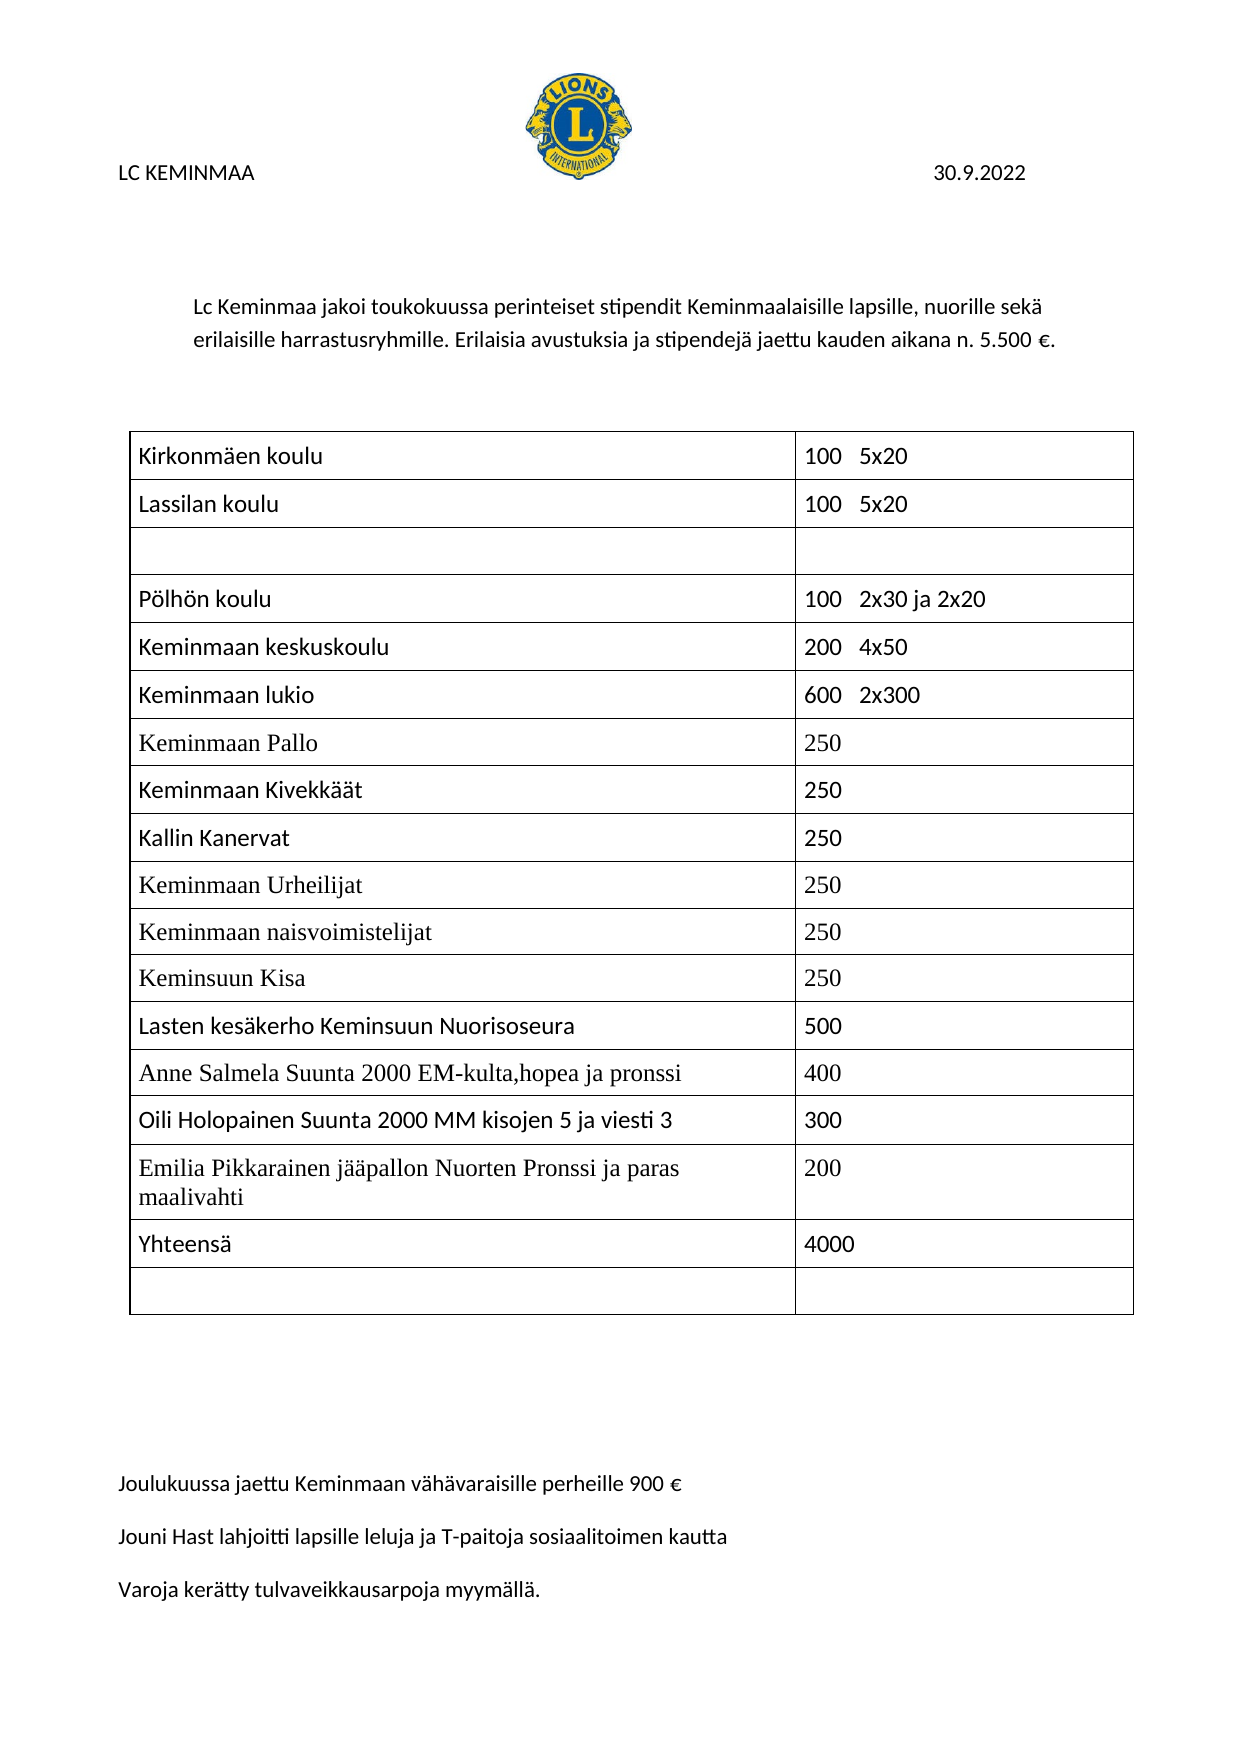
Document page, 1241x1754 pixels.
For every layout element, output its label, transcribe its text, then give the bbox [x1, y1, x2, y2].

table_cell 200 [796, 1145, 1133, 1219]
table_header 100 5x20 [796, 432, 1133, 479]
table_cell Keminmaan Urheilijat [131, 862, 795, 908]
table_cell 250 [796, 862, 1133, 908]
table_cell 250 [796, 955, 1133, 1001]
table_cell 500 [796, 1002, 1133, 1049]
table_cell Kallin Kanervat [131, 814, 795, 861]
table_cell 300 [796, 1096, 1133, 1143]
text Varoja kerätty tulvaveikkausarpoja myymällä. [118, 1575, 1122, 1603]
table_cell Keminmaan Pallo [131, 719, 795, 765]
table_cell Yhteensä [131, 1220, 795, 1267]
table_cell 100 5x20 [796, 480, 1133, 527]
table_cell Lasten kesäkerho Keminsuun Nuorisoseura [131, 1002, 795, 1049]
table_cell Pölhön koulu [131, 575, 795, 622]
table_cell Oili Holopainen Suunta 2000 MM kisojen 5 ja viesti 3 [131, 1096, 795, 1143]
table_cell Keminmaan lukio [131, 671, 795, 718]
table_cell 4000 [796, 1220, 1133, 1267]
table_cell 200 4x50 [796, 623, 1133, 670]
table_header Kirkonmäen koulu [131, 432, 795, 479]
table_cell [796, 528, 1133, 574]
table_cell 400 [796, 1050, 1133, 1095]
picture [525, 73, 632, 180]
table_cell 600 2x300 [796, 671, 1133, 718]
list Lc Keminmaa jakoi toukokuussa perinteiset stipendit Keminmaalaisille lapsille, nuorille sekä erilaisille harrastusryhmille. Erilaisia avustuksia ja stipendejä jaettu kauden aikana n. 5.500 €. [193, 292, 1122, 353]
table_cell Lassilan koulu [131, 480, 795, 527]
table_cell 250 [796, 719, 1133, 765]
table_cell Keminmaan Kivekkäät [131, 766, 795, 813]
table_cell 250 [796, 909, 1133, 954]
table_cell Emilia Pikkarainen jääpallon Nuorten Pronssi ja paras maalivahti [131, 1145, 795, 1219]
table_cell [796, 1268, 1133, 1313]
text Joulukuussa jaettu Keminmaan vähävaraisille perheille 900 € [118, 1469, 1122, 1497]
table_cell Anne Salmela Suunta 2000 EM-kulta,hopea ja pronssi [131, 1050, 795, 1095]
table_cell Keminsuun Kisa [131, 955, 795, 1001]
text Jouni Hast lahjoitti lapsille leluja ja T-paitoja sosiaalitoimen kautta [118, 1522, 1122, 1550]
table_cell [131, 1268, 795, 1313]
table_cell Keminmaan keskuskoulu [131, 623, 795, 670]
table_cell Keminmaan naisvoimistelijat [131, 909, 795, 954]
table_cell [131, 528, 795, 574]
table_cell 100 2x30 ja 2x20 [796, 575, 1133, 622]
table_cell 250 [796, 814, 1133, 861]
table_cell 250 [796, 766, 1133, 813]
